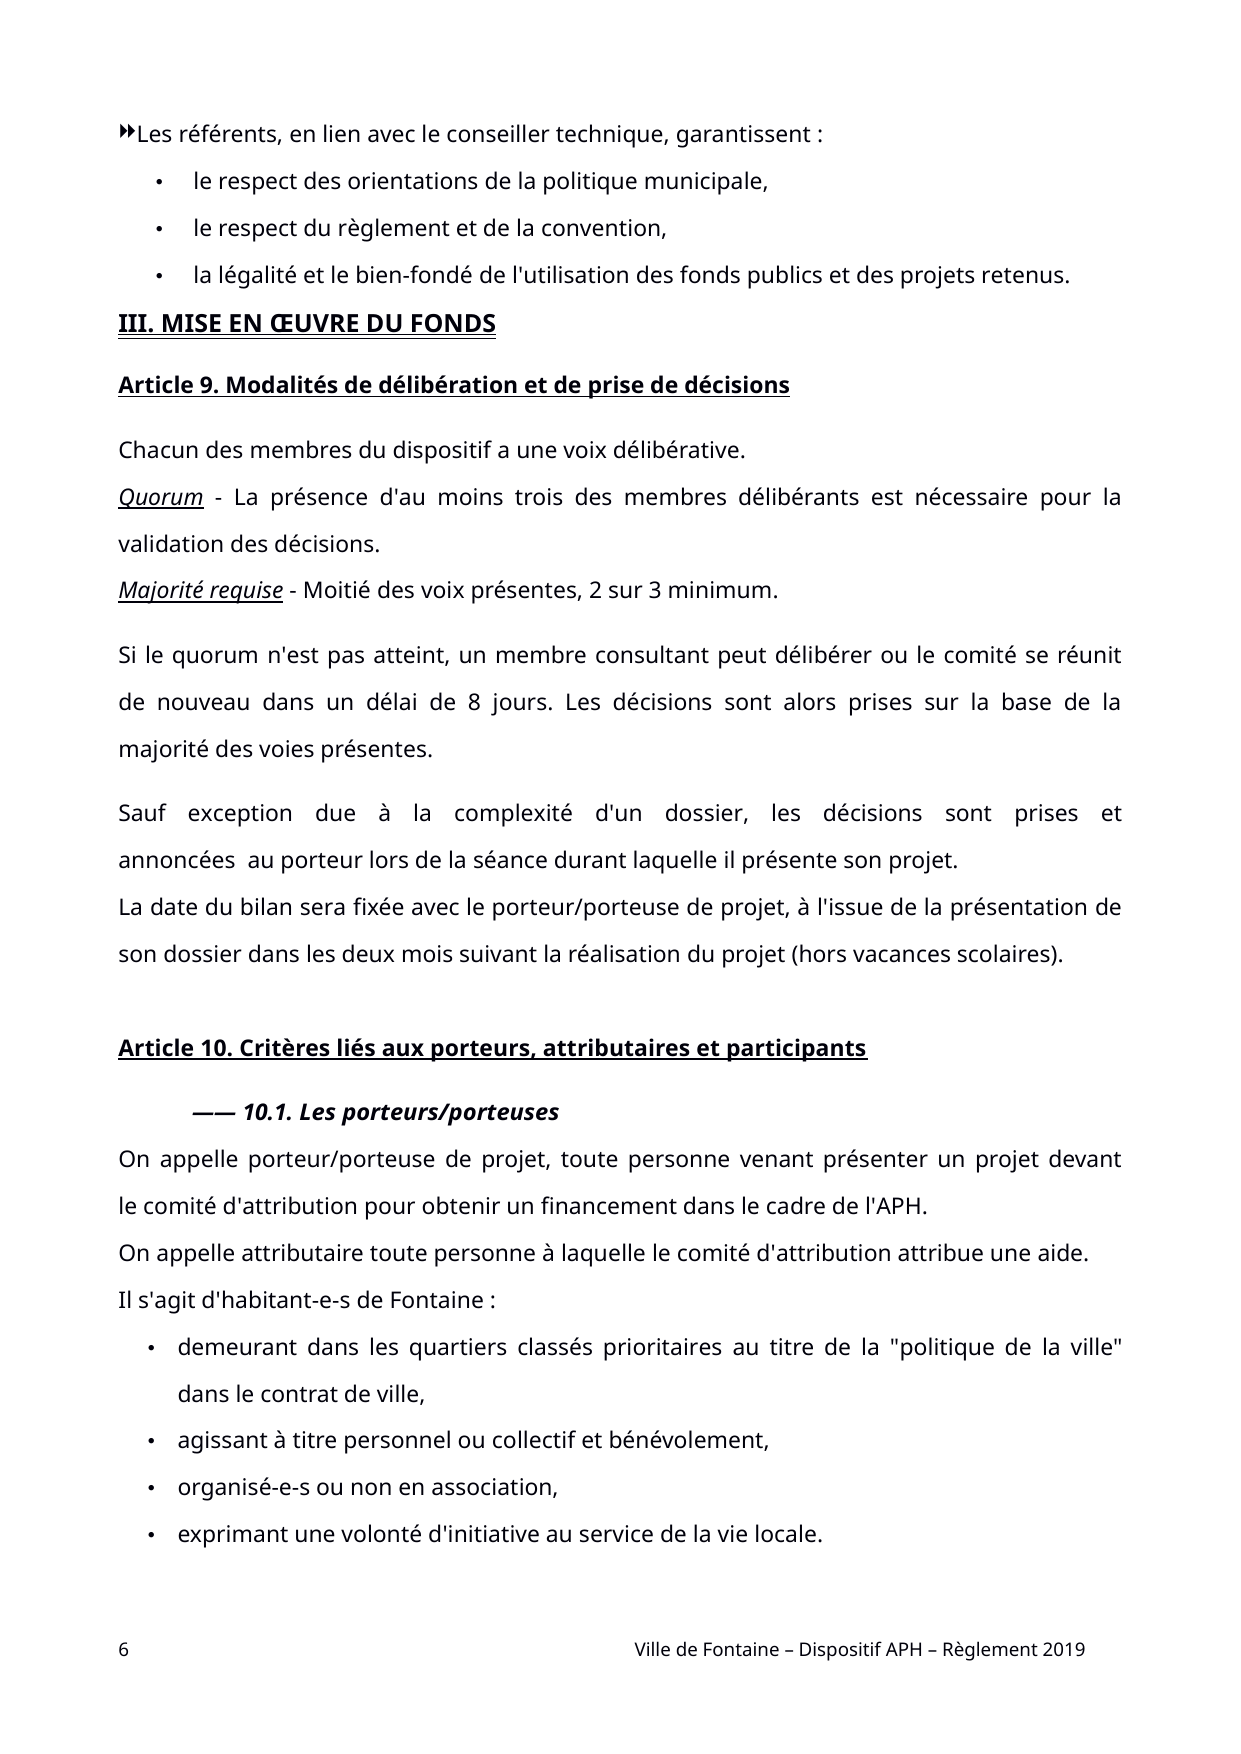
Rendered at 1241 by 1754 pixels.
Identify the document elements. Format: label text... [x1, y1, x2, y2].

list demeurant dans les quartiers classés prioritaires au titre de la "politique de la ville" dans le contrat de ville, [148, 1331, 1122, 1409]
text Majorité requise - Moitié des voix présentes, 2 sur 3 minimum. [118, 574, 1122, 606]
list exprimant une volonté d'initiative au service de la vie locale. [148, 1518, 1122, 1549]
text Quorum - La présence d'au moins trois des membres délibérants est nécessaire pour la validation des décisions. [118, 481, 1122, 559]
list organisé-e-s ou non en association, [148, 1471, 1122, 1502]
text Les référents, en lien avec le conseiller technique, garantissent : [118, 118, 1122, 149]
list le respect des orientations de la politique municipale, [156, 165, 1122, 196]
text Chacun des membres du dispositif a une voix délibérative. [118, 434, 1122, 465]
list agissant à titre personnel ou collectif et bénévolement, [148, 1424, 1122, 1456]
list la légalité et le bien-fondé de l'utilisation des fonds publics et des projets retenus. [156, 259, 1122, 290]
text Sauf exception due à la complexité d'un dossier, les décisions sont prises et annoncées au porteur lors de la séance durant laquelle il présente son projet. [118, 797, 1122, 875]
subtitle Article 9. Modalités de délibération et de prise de décisions [118, 369, 1122, 400]
text On appelle attributaire toute personne à laquelle le comité d'attribution attribue une aide. [118, 1237, 1122, 1268]
list le respect du règlement et de la convention, [156, 212, 1122, 243]
text Si le quorum n'est pas atteint, un membre consultant peut délibérer ou le comité se réunit de nouveau dans un délai de 8 jours. Les décisions sont alors prises sur la base de la majorité des voies présentes. [118, 639, 1122, 764]
text La date du bilan sera fixée avec le porteur/porteuse de projet, à l'issue de la présentation de son dossier dans les deux mois suivant la réalisation du projet (hors vacances scolaires). [118, 891, 1122, 969]
subtitle Article 10. Critères liés aux porteurs, attributaires et participants [118, 1032, 1122, 1063]
text Il s'agit d'habitant-e-s de Fontaine : [118, 1284, 1122, 1315]
subtitle III. MISE EN ŒUVRE DU FONDS [118, 306, 1122, 340]
text —— 10.1. Les porteurs/porteuses [118, 1096, 1122, 1127]
text On appelle porteur/porteuse de projet, toute personne venant présenter un projet devant le comité d'attribution pour obtenir un financement dans le cadre de l'APH. [118, 1143, 1122, 1221]
